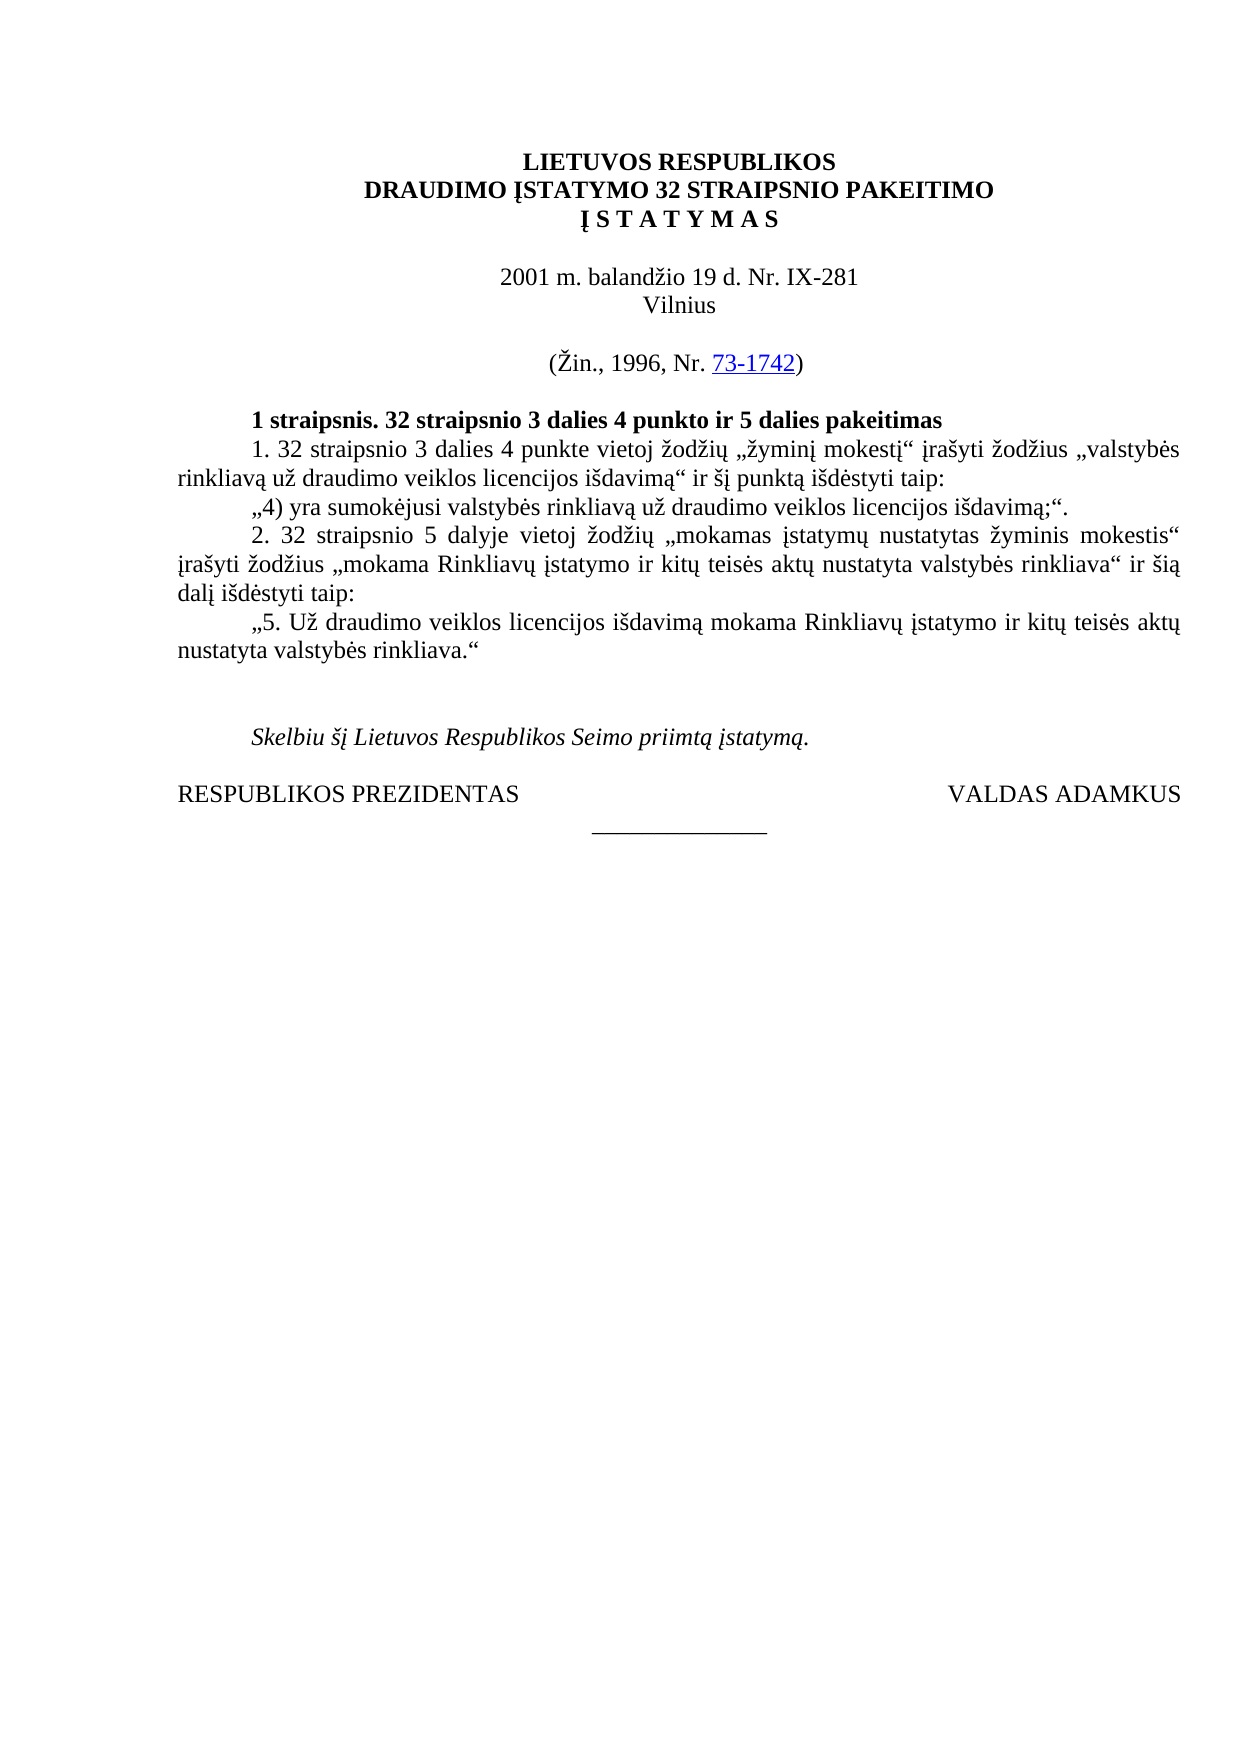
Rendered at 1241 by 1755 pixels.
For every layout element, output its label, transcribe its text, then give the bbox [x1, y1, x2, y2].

text 1. 32 straipsnio 3 dalies 4 punkte vietoj žodžių „žyminį mokestį“ įrašyti žodžius „valstybės rinkliavą už draudimo veiklos licencijos išdavimą“ ir šį punktą išdėstyti taip: [177, 434, 1181, 492]
text RESPUBLIKOS PREZIDENTAS VALDAS ADAMKUS [177, 779, 1181, 808]
text „4) yra sumokėjusi valstybės rinkliavą už draudimo veiklos licencijos išdavimą;“. [177, 492, 1181, 521]
text Skelbiu šį Lietuvos Respublikos Seimo priimtą įstatymą. [177, 722, 1181, 751]
text Vilnius [177, 291, 1181, 319]
text ______________ [177, 808, 1181, 837]
text 1 straipsnis. 32 straipsnio 3 dalies 4 punkto ir 5 dalies pakeitimas [177, 406, 1181, 434]
text LIETUVOS RESPUBLIKOS [177, 147, 1181, 176]
text 2. 32 straipsnio 5 dalyje vietoj žodžių „mokamas įstatymų nustatytas žyminis mokestis“ įrašyti žodžius „mokama Rinkliavų įstatymo ir kitų teisės aktų nustatyta valstybės rinkliava“ ir šią dalį išdėstyti taip: [177, 521, 1181, 607]
text DRAUDIMO ĮSTATYMO 32 STRAIPSNIO PAKEITIMO [177, 176, 1181, 204]
text Į S T A T Y M A S [177, 204, 1181, 233]
text (Žin., 1996, Nr. 73-1742) [177, 348, 1181, 377]
text 2001 m. balandžio 19 d. Nr. IX-281 [177, 262, 1181, 291]
text „5. Už draudimo veiklos licencijos išdavimą mokama Rinkliavų įstatymo ir kitų teisės aktų nustatyta valstybės rinkliava.“ [177, 607, 1181, 664]
